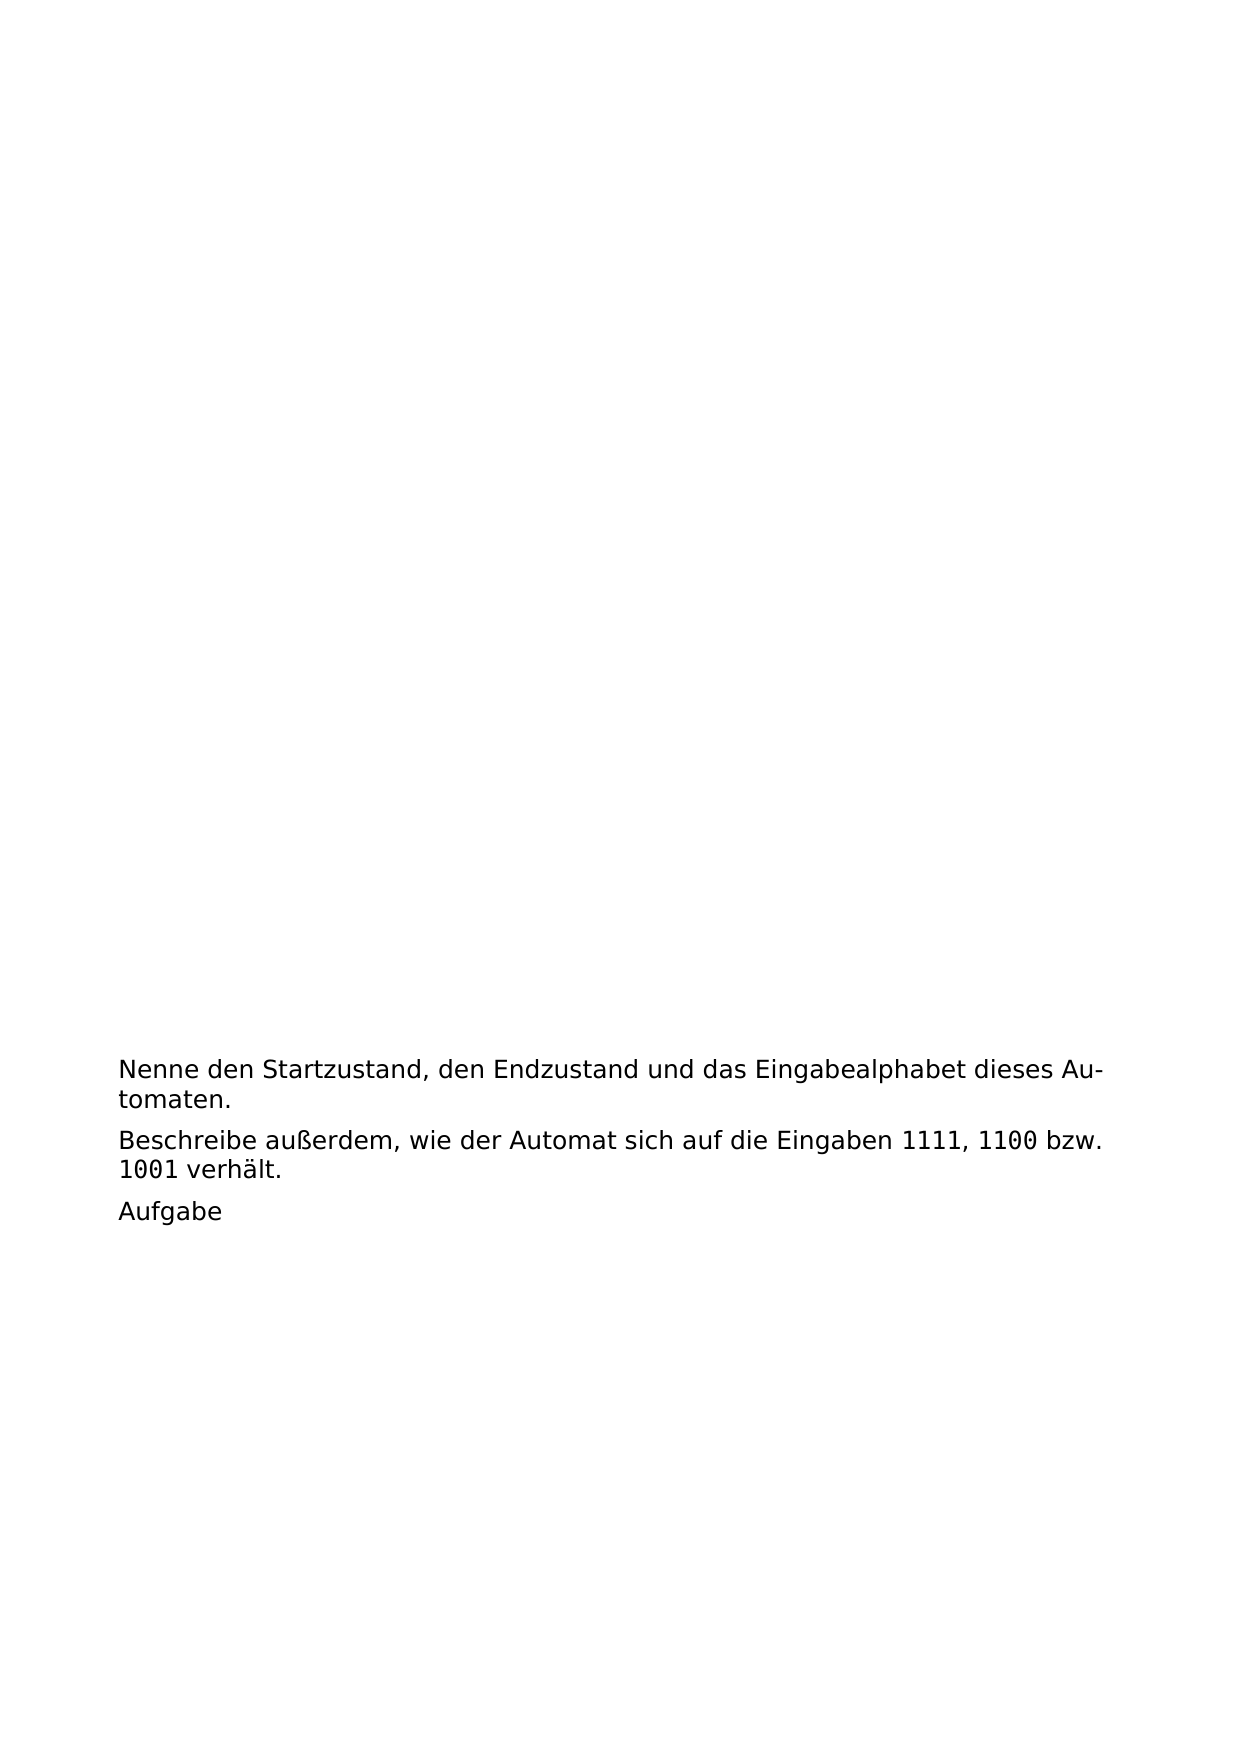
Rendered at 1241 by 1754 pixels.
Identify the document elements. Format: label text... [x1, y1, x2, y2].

text Nenne den Startzustand, den Endzustand und das Eingabealphabet dieses Au- tomaten. [118, 829, 1122, 1114]
text Aufgabe [118, 1197, 1122, 1226]
text Beschreibe außerdem, wie der Automat sich auf die Eingaben 1111, 1100 bzw. 1001 verhält. [118, 1126, 1122, 1185]
